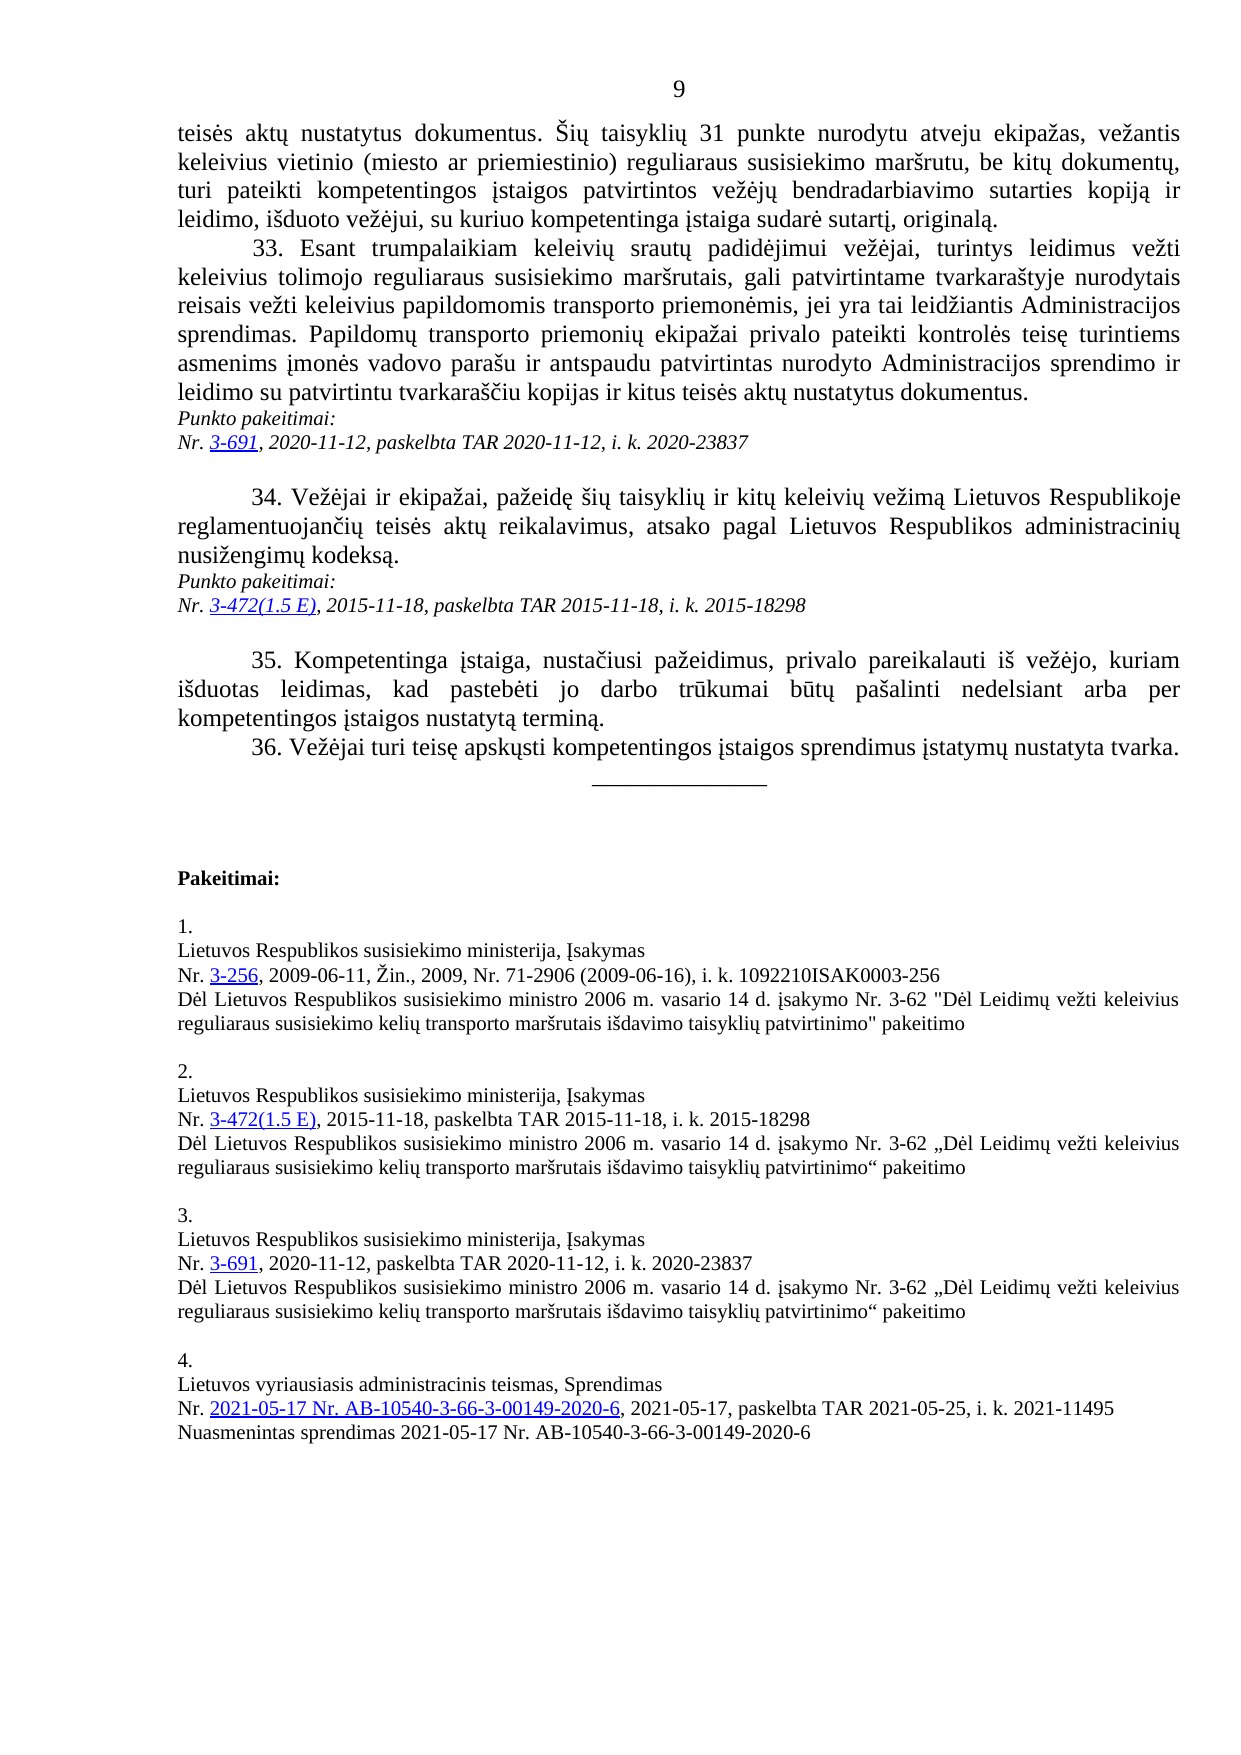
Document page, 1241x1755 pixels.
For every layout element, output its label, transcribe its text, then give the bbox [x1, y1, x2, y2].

text Dėl Lietuvos Respublikos susisiekimo ministro 2006 m. vasario 14 d. įsakymo Nr. 3-62 „Dėl Leidimų vežti keleivius reguliaraus susisiekimo kelių transporto maršrutais išdavimo taisyklių patvirtinimo“ pakeitimo [177, 1275, 1181, 1323]
text 1. [177, 914, 1181, 938]
text teisės aktų nustatytus dokumentus. Šių taisyklių 31 punkte nurodytu atveju ekipažas, vežantis keleivius vietinio (miesto ar priemiestinio) reguliaraus susisiekimo maršrutu, be kitų dokumentų, turi pateikti kompetentingos įstaigos patvirtintos vežėjų bendradarbiavimo sutarties kopiją ir leidimo, išduoto vežėjui, su kuriuo kompetentinga įstaiga sudarė sutartį, originalą. [177, 118, 1181, 233]
text Dėl Lietuvos Respublikos susisiekimo ministro 2006 m. vasario 14 d. įsakymo Nr. 3-62 "Dėl Leidimų vežti keleivius reguliaraus susisiekimo kelių transporto maršrutais išdavimo taisyklių patvirtinimo" pakeitimo [177, 987, 1181, 1035]
text 3. [177, 1203, 1181, 1227]
text Nuasmenintas sprendimas 2021-05-17 Nr. AB-10540-3-66-3-00149-2020-6 [177, 1420, 1181, 1444]
text 36. Vežėjai turi teisę apskųsti kompetentingos įstaigos sprendimus įstatymų nustatyta tvarka. [177, 732, 1181, 761]
text 34. Vežėjai ir ekipažai, pažeidę šių taisyklių ir kitų keleivių vežimą Lietuvos Respublikoje reglamentuojančių teisės aktų reikalavimus, atsako pagal Lietuvos Respublikos administracinių nusižengimų kodeksą. [177, 482, 1181, 569]
text 4. [177, 1347, 1181, 1372]
text Nr. 3-691, 2020-11-12, paskelbta TAR 2020-11-12, i. k. 2020-23837 [177, 430, 1181, 454]
text Lietuvos vyriausiasis administracinis teismas, Sprendimas [177, 1372, 1181, 1396]
text 35. Kompetentinga įstaiga, nustačiusi pažeidimus, privalo pareikalauti iš vežėjo, kuriam išduotas leidimas, kad pastebėti jo darbo trūkumai būtų pašalinti nedelsiant arba per kompetentingos įstaigos nustatytą terminą. [177, 646, 1181, 732]
text ______________ [177, 761, 1181, 789]
text Punkto pakeitimai: [177, 569, 1181, 593]
text Punkto pakeitimai: [177, 406, 1181, 430]
text 33. Esant trumpalaikiam keleivių srautų padidėjimui vežėjai, turintys leidimus vežti keleivius tolimojo reguliaraus susisiekimo maršrutais, gali patvirtintame tvarkaraštyje nurodytais reisais vežti keleivius papildomomis transporto priemonėmis, jei yra tai leidžiantis Administracijos sprendimas. Papildomų transporto priemonių ekipažai privalo pateikti kontrolės teisę turintiems asmenims įmonės vadovo parašu ir antspaudu patvirtintas nurodyto Administracijos sprendimo ir leidimo su patvirtintu tvarkaraščiu kopijas ir kitus teisės aktų nustatytus dokumentus. [177, 233, 1181, 406]
text 2. [177, 1059, 1181, 1083]
text Pakeitimai: [177, 866, 1181, 890]
text Nr. 3-691, 2020-11-12, paskelbta TAR 2020-11-12, i. k. 2020-23837 [177, 1251, 1181, 1275]
text Nr. 2021-05-17 Nr. AB-10540-3-66-3-00149-2020-6, 2021-05-17, paskelbta TAR 2021-05-25, i. k. 2021-11495 [177, 1396, 1181, 1420]
text Lietuvos Respublikos susisiekimo ministerija, Įsakymas [177, 1227, 1181, 1251]
text Nr. 3-472(1.5 E), 2015-11-18, paskelbta TAR 2015-11-18, i. k. 2015-18298 [177, 1107, 1181, 1131]
text Nr. 3-472(1.5 E), 2015-11-18, paskelbta TAR 2015-11-18, i. k. 2015-18298 [177, 593, 1181, 617]
text Lietuvos Respublikos susisiekimo ministerija, Įsakymas [177, 1083, 1181, 1107]
text Nr. 3-256, 2009-06-11, Žin., 2009, Nr. 71-2906 (2009-06-16), i. k. 1092210ISAK0003-256 [177, 962, 1181, 987]
text Lietuvos Respublikos susisiekimo ministerija, Įsakymas [177, 938, 1181, 962]
text Dėl Lietuvos Respublikos susisiekimo ministro 2006 m. vasario 14 d. įsakymo Nr. 3-62 „Dėl Leidimų vežti keleivius reguliaraus susisiekimo kelių transporto maršrutais išdavimo taisyklių patvirtinimo“ pakeitimo [177, 1131, 1181, 1179]
